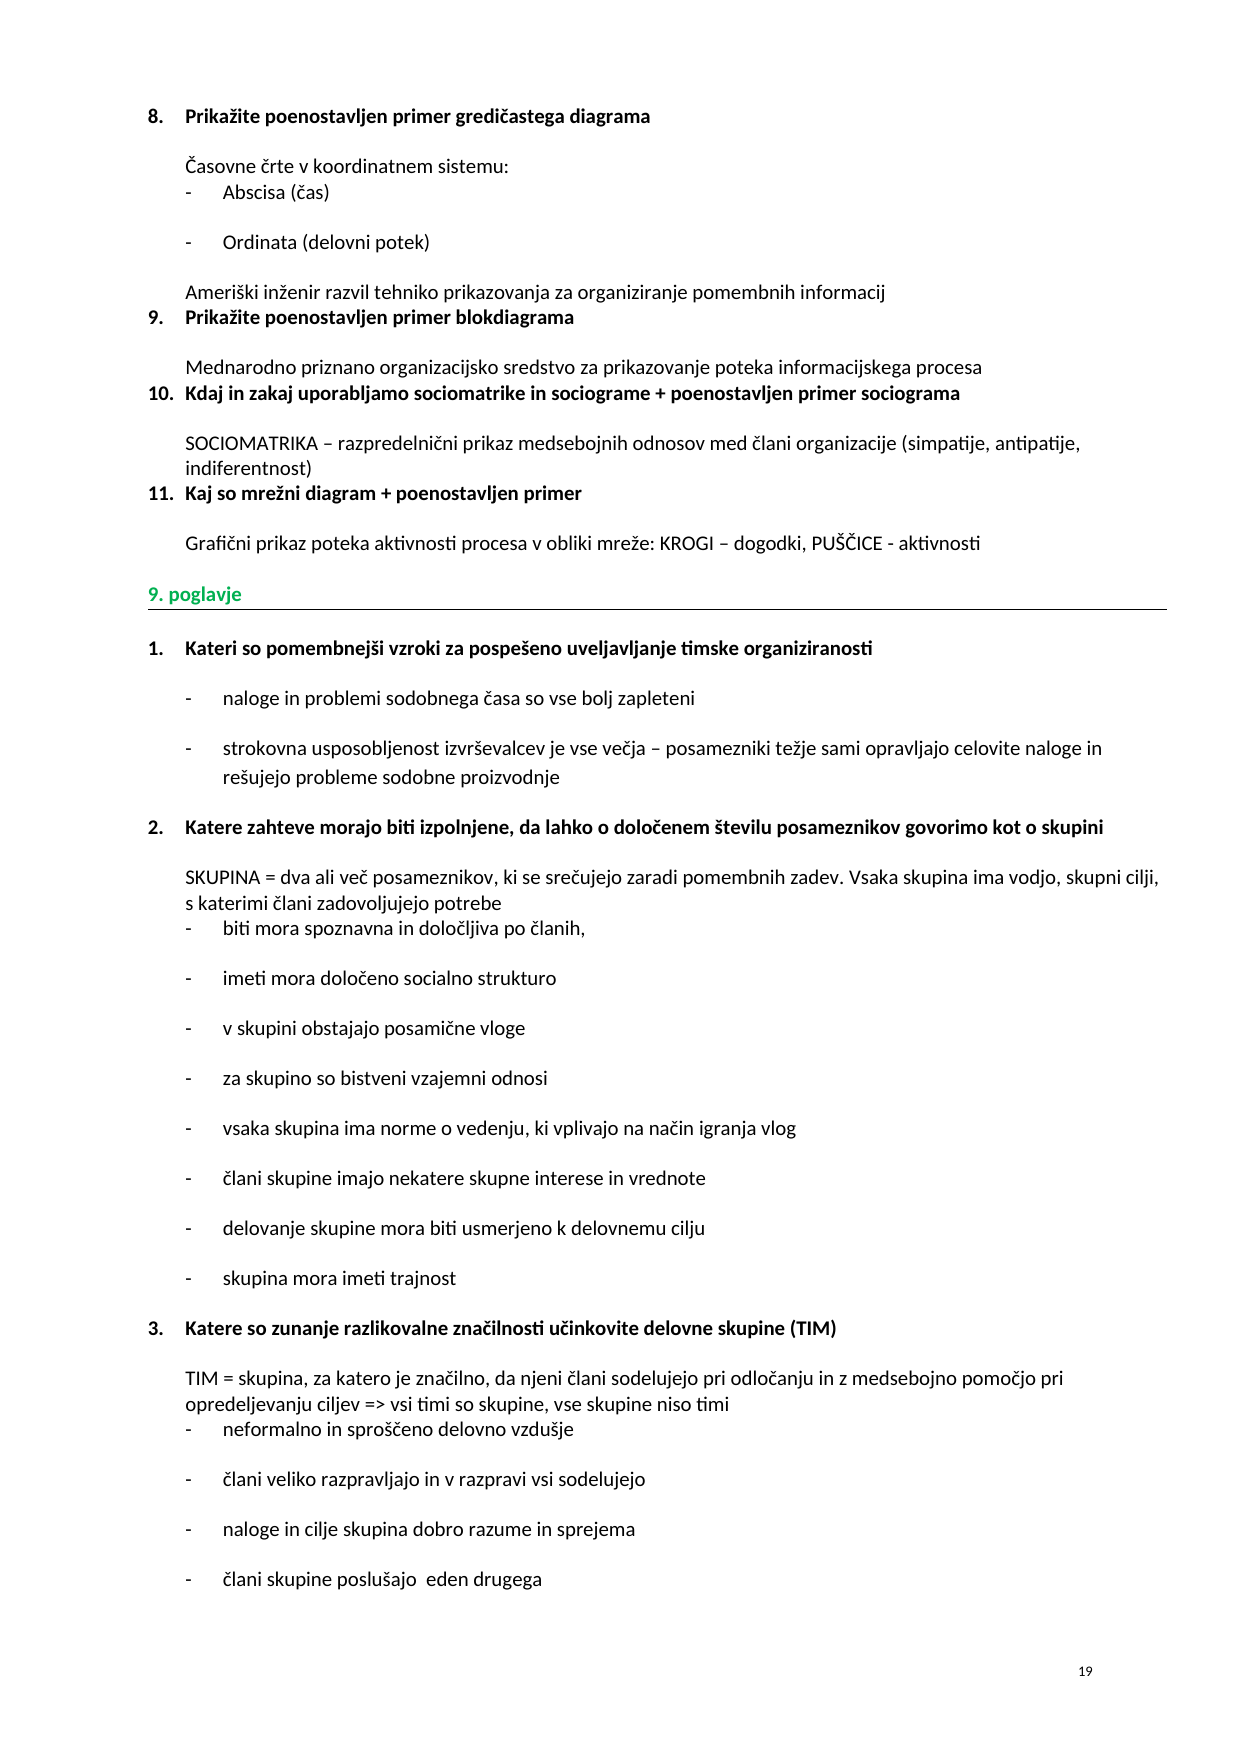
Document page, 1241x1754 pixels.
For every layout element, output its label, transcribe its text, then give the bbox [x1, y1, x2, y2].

list imeti mora določeno socialno strukturo [185, 965, 1167, 991]
list člani skupine imajo nekatere skupne interese in vrednote [185, 1165, 1167, 1191]
list člani veliko razpravljajo in v razpravi vsi sodelujejo [185, 1466, 1167, 1492]
list Prikažite poenostavljen primer blokdiagrama [148, 304, 1167, 330]
list TIM = skupina, za katero je značilno, da njeni člani sodelujejo pri odločanju in z medsebojno pomočjo pri opredeljevanju ciljev => vsi timi so skupine, vse skupine niso timi [185, 1365, 1167, 1416]
list Kaj so mrežni diagram + poenostavljen primer [148, 481, 1167, 506]
list Katere zahteve morajo biti izpolnjene, da lahko o določenem številu posameznikov govorimo kot o skupini [148, 814, 1167, 840]
list Kdaj in zakaj uporabljamo sociomatrike in sociograme + poenostavljen primer sociograma [148, 380, 1167, 405]
list neformalno in sproščeno delovno vzdušje [185, 1416, 1167, 1442]
list Časovne črte v koordinatnem sistemu: [185, 153, 1167, 179]
text 9. poglavje [148, 581, 1167, 609]
list Ameriški inženir razvil tehniko prikazovanja za organiziranje pomembnih informacij [185, 279, 1167, 304]
list delovanje skupine mora biti usmerjeno k delovnemu cilju [185, 1215, 1167, 1241]
list naloge in problemi sodobnega časa so vse bolj zapleteni [185, 685, 1167, 711]
list v skupini obstajajo posamične vloge [185, 1015, 1167, 1041]
list skupina mora imeti trajnost [185, 1265, 1167, 1291]
list SKUPINA = dva ali več posameznikov, ki se srečujejo zaradi pomembnih zadev. Vsaka skupina ima vodjo, skupni cilji, s katerimi člani zadovoljujejo potrebe [185, 864, 1167, 915]
list člani skupine poslušajo eden drugega [185, 1566, 1167, 1592]
list Kateri so pomembnejši vzroki za pospešeno uveljavljanje timske organiziranosti [148, 635, 1167, 661]
list naloge in cilje skupina dobro razume in sprejema [185, 1516, 1167, 1542]
list Grafični prikaz poteka aktivnosti procesa v obliki mreže: KROGI – dogodki, PUŠČICE - aktivnosti [185, 531, 1167, 556]
list Prikažite poenostavljen primer gredičastega diagrama [148, 103, 1167, 129]
list Katere so zunanje razlikovalne značilnosti učinkovite delovne skupine (TIM) [148, 1315, 1167, 1341]
list strokovna usposobljenost izvrševalcev je vse večja – posamezniki težje sami opravljajo celovite naloge in rešujejo probleme sodobne proizvodnje [185, 735, 1167, 790]
list Mednarodno priznano organizacijsko sredstvo za prikazovanje poteka informacijskega procesa [185, 354, 1167, 380]
list biti mora spoznavna in določljiva po članih, [185, 915, 1167, 941]
list za skupino so bistveni vzajemni odnosi [185, 1065, 1167, 1091]
list vsaka skupina ima norme o vedenju, ki vplivajo na način igranja vlog [185, 1115, 1167, 1141]
list Abscisa (čas) [185, 179, 1167, 204]
list Ordinata (delovni potek) [185, 229, 1167, 254]
list SOCIOMATRIKA – razpredelnični prikaz medsebojnih odnosov med člani organizacije (simpatije, antipatije, indiferentnost) [185, 430, 1167, 481]
